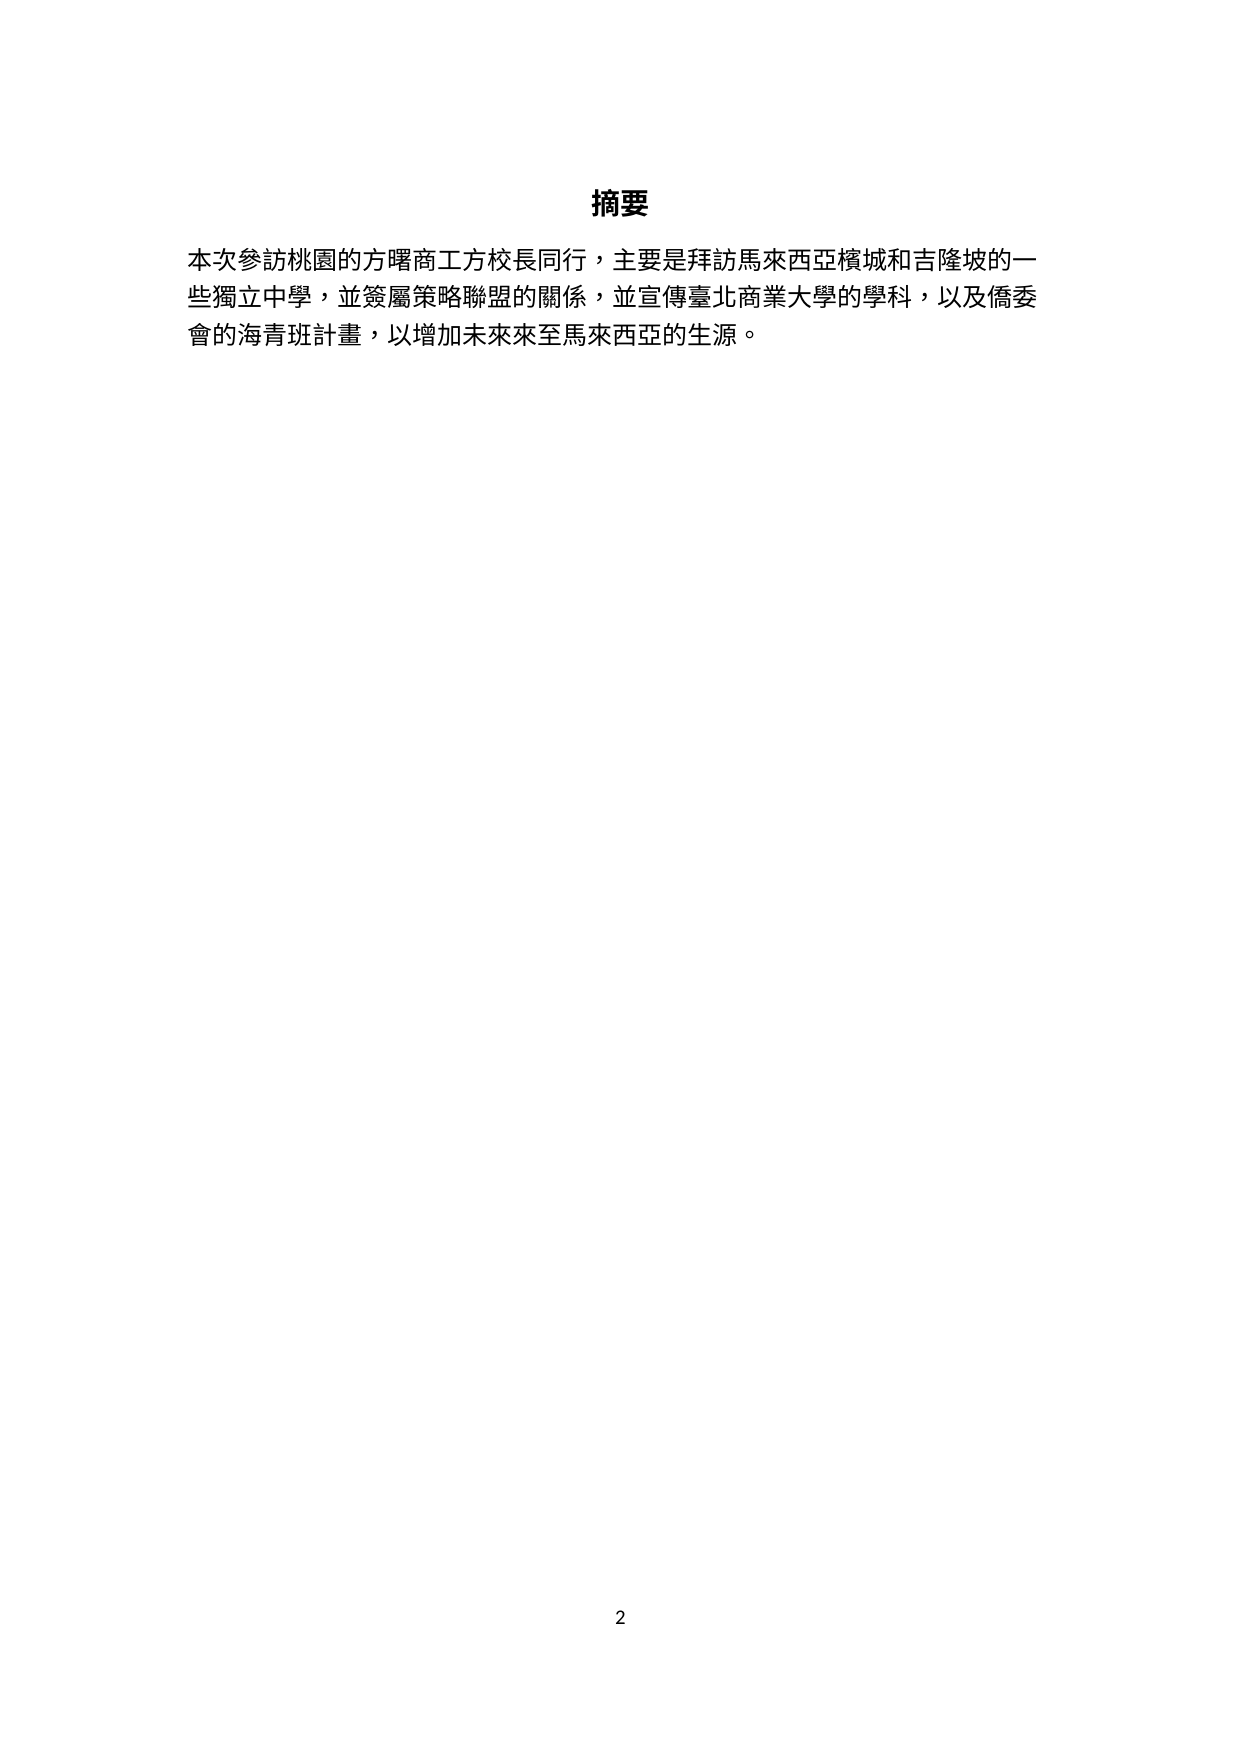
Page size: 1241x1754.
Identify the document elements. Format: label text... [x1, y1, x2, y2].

text 摘要 [187, 164, 1053, 239]
text 本次參訪桃園的方曙商工方校長同行，主要是拜訪馬來西亞檳城和吉隆坡的一些獨立中學，並簽屬策略聯盟的關係，並宣傳臺北商業大學的學科，以及僑委會的海青班計畫，以增加未來來至馬來西亞的生源。 [187, 239, 1053, 352]
